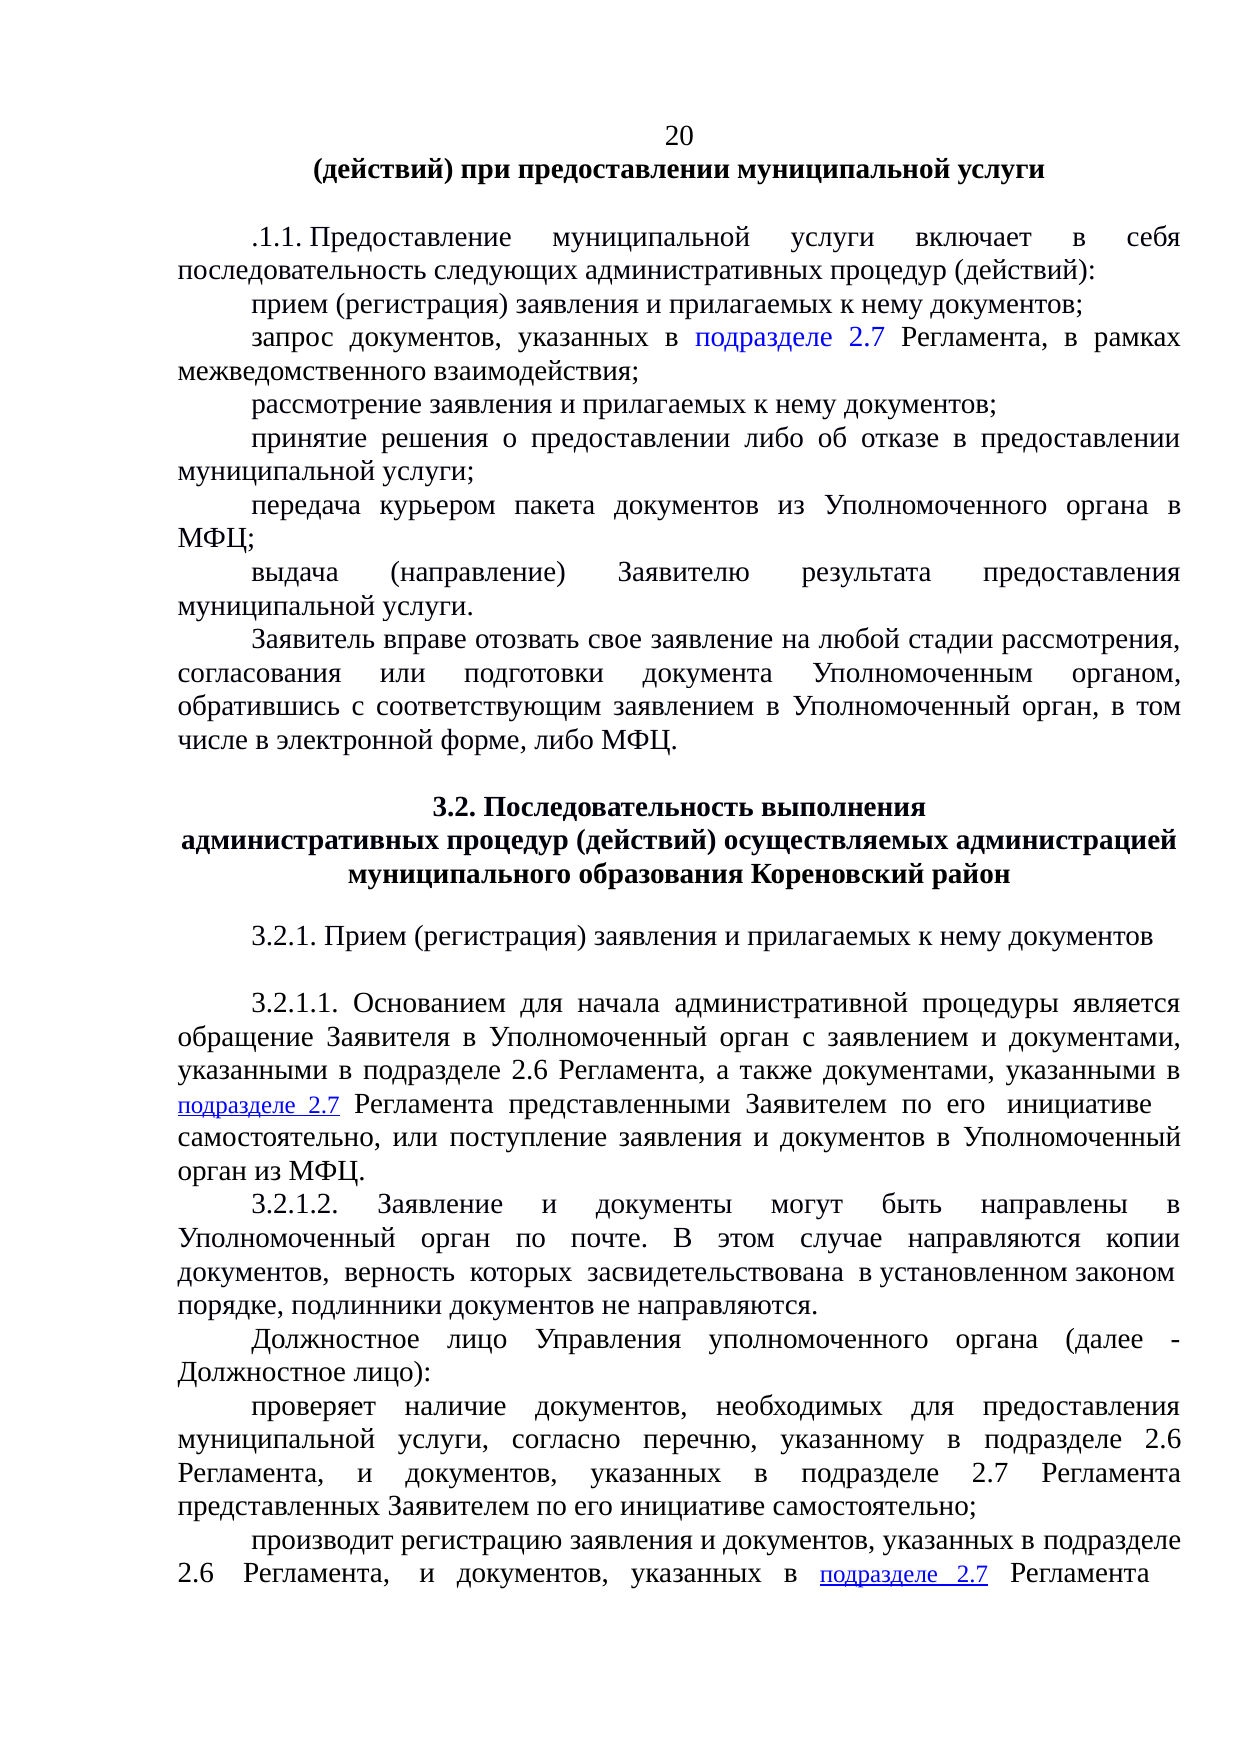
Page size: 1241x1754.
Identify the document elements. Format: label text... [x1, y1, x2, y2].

text 3.2.1.2. Заявление и документы могут быть направлены в Уполномоченный орган по почте. В этом случае направляются копии документов, верность которых засвидетельствована в установленном законом [177, 1187, 1181, 1287]
text рассмотрение заявления и прилагаемых к нему документов; [177, 386, 1181, 420]
text проверяет наличие документов, необходимых для предоставления муниципальной услуги, согласно перечню, указанному в подразделе 2.6 Регламента, и документов, указанных в подразделе 2.7 Регламента представленных Заявителем по его инициативе самостоятельно; [177, 1388, 1181, 1522]
text Должностное лицо Управления уполномоченного органа (далее - Должностное лицо): [177, 1321, 1181, 1388]
text порядке, подлинники документов не направляются. [177, 1287, 1181, 1321]
text 3.2. Последовательность выполнения [177, 789, 1181, 822]
text принятие решения о предоставлении либо об отказе в предоставлении муниципальной услуги; [177, 420, 1181, 487]
text запрос документов, указанных в подразделе 2.7 Регламента, в рамках межведомственного взаимодействия; [177, 319, 1181, 386]
text прием (регистрация) заявления и прилагаемых к нему документов; [177, 286, 1181, 319]
text административных процедур (действий) осуществляемых администрацией муниципального образования Кореновский район [177, 822, 1181, 889]
title 20 [177, 118, 1181, 152]
text передача курьером пакета документов из Уполномоченного органа в МФЦ; [177, 487, 1181, 554]
text выдача (направление) Заявителю результата предоставления муниципальной услуги. [177, 554, 1181, 621]
text 3.2.1.1. Основанием для начала административной процедуры является обращение Заявителя в Уполномоченный орган с заявлением и документами, указанными в подразделе 2.6 Регламента, а также документами, указанными в подразделе 2.7 Регламента представленными Заявителем по его инициативе [177, 985, 1181, 1119]
title (действий) при предоставлении муниципальной услуги [177, 152, 1181, 185]
text 3.2.1. Прием (регистрация) заявления и прилагаемых к нему документов [177, 918, 1181, 952]
text производит регистрацию заявления и документов, указанных в подразделе 2.6 Регламента, и документов, указанных в подразделе 2.7 Регламента [177, 1522, 1181, 1589]
text самостоятельно, или поступление заявления и документов в Уполномоченный орган из МФЦ. [177, 1119, 1181, 1187]
text Заявитель вправе отозвать свое заявление на любой стадии рассмотрения, согласования или подготовки документа Уполномоченным органом, обратившись с соответствующим заявлением в Уполномоченный орган, в том числе в электронной форме, либо МФЦ. [177, 621, 1181, 755]
text .1.1. Предоставление муниципальной услуги включает в себя последовательность следующих административных процедур (действий): [177, 219, 1181, 286]
